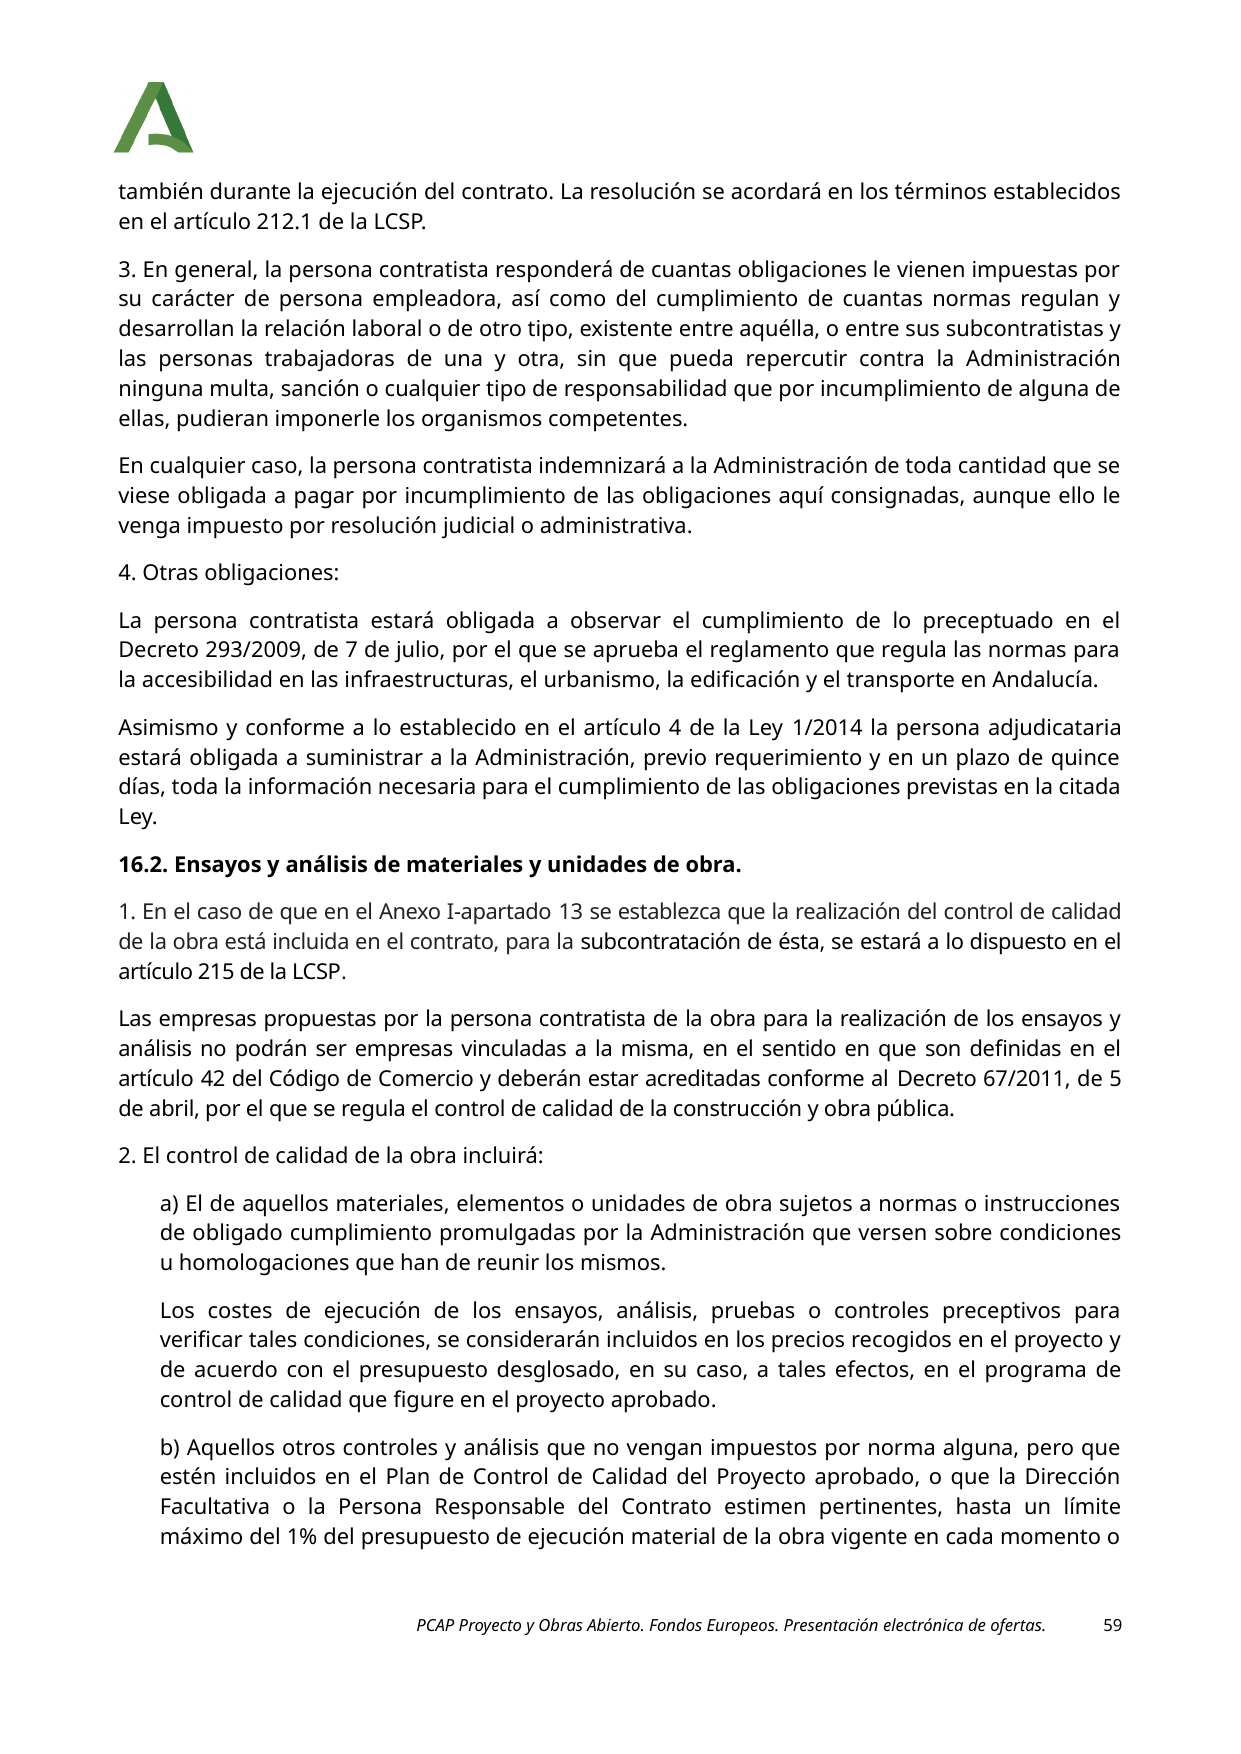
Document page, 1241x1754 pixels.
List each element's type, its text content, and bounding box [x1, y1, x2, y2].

text 1. En el caso de que en el Anexo I-apartado 13 se establezca que la realización del control de calidad de la obra está incluida en el contrato, para la subcontratación de ésta, se estará a lo dispuesto en el artículo 215 de la LCSP. [118, 896, 1122, 986]
text 2. El control de calidad de la obra incluirá: [118, 1140, 1122, 1170]
text Las empresas propuestas por la persona contratista de la obra para la realización de los ensayos y análisis no podrán ser empresas vinculadas a la misma, en el sentido en que son definidas en el artículo 42 del Código de Comercio y deberán estar acreditadas conforme al Decreto 67/2011, de 5 de abril, por el que se regula el control de calidad de la construcción y obra pública. [118, 1003, 1122, 1122]
text a) El de aquellos materiales, elementos o unidades de obra sujetos a normas o instrucciones de obligado cumplimiento promulgadas por la Administración que versen sobre condiciones u homologaciones que han de reunir los mismos. [159, 1188, 1122, 1277]
text Asimismo y conforme a lo establecido en el artículo 4 de la Ley 1/2014 la persona adjudicataria estará obligada a suministrar a la Administración, previo requerimiento y en un plazo de quince días, toda la información necesaria para el cumplimiento de las obligaciones previstas en la citada Ley. [118, 712, 1122, 831]
text Los costes de ejecución de los ensayos, análisis, pruebas o controles preceptivos para verificar tales condiciones, se considerarán incluidos en los precios recogidos en el proyecto y de acuerdo con el presupuesto desglosado, en su caso, a tales efectos, en el programa de control de calidad que figure en el proyecto aprobado. [159, 1295, 1122, 1414]
text 4. Otras obligaciones: [118, 557, 1122, 587]
subtitle 16.2. Ensayos y análisis de materiales y unidades de obra. [118, 849, 1122, 878]
text 3. En general, la persona contratista responderá de cuantas obligaciones le vienen impuestas por su carácter de persona empleadora, así como del cumplimiento de cuantas normas regulan y desarrollan la relación laboral o de otro tipo, existente entre aquélla, o entre sus subcontratistas y las personas trabajadoras de una y otra, sin que pueda repercutir contra la Administración ninguna multa, sanción o cualquier tipo de responsabilidad que por incumplimiento de alguna de ellas, pudieran imponerle los organismos competentes. [118, 254, 1122, 432]
text En cualquier caso, la persona contratista indemnizará a la Administración de toda cantidad que se viese obligada a pagar por incumplimiento de las obligaciones aquí consignadas, aunque ello le venga impuesto por resolución judicial o administrativa. [118, 450, 1122, 539]
text también durante la ejecución del contrato. La resolución se acordará en los términos establecidos en el artículo 212.1 de la LCSP. [118, 176, 1122, 236]
picture [109, 77, 198, 157]
text La persona contratista estará obligada a observar el cumplimiento de lo preceptuado en el Decreto 293/2009, de 7 de julio, por el que se aprueba el reglamento que regula las normas para la accesibilidad en las infraestructuras, el urbanismo, la edificación y el transporte en Andalucía. [118, 605, 1122, 694]
text b) Aquellos otros controles y análisis que no vengan impuestos por norma alguna, pero que estén incluidos en el Plan de Control de Calidad del Proyecto aprobado, o que la Dirección Facultativa o la Persona Responsable del Contrato estimen pertinentes, hasta un límite máximo del 1% del presupuesto de ejecución material de la obra vigente en cada momento o [159, 1432, 1122, 1551]
